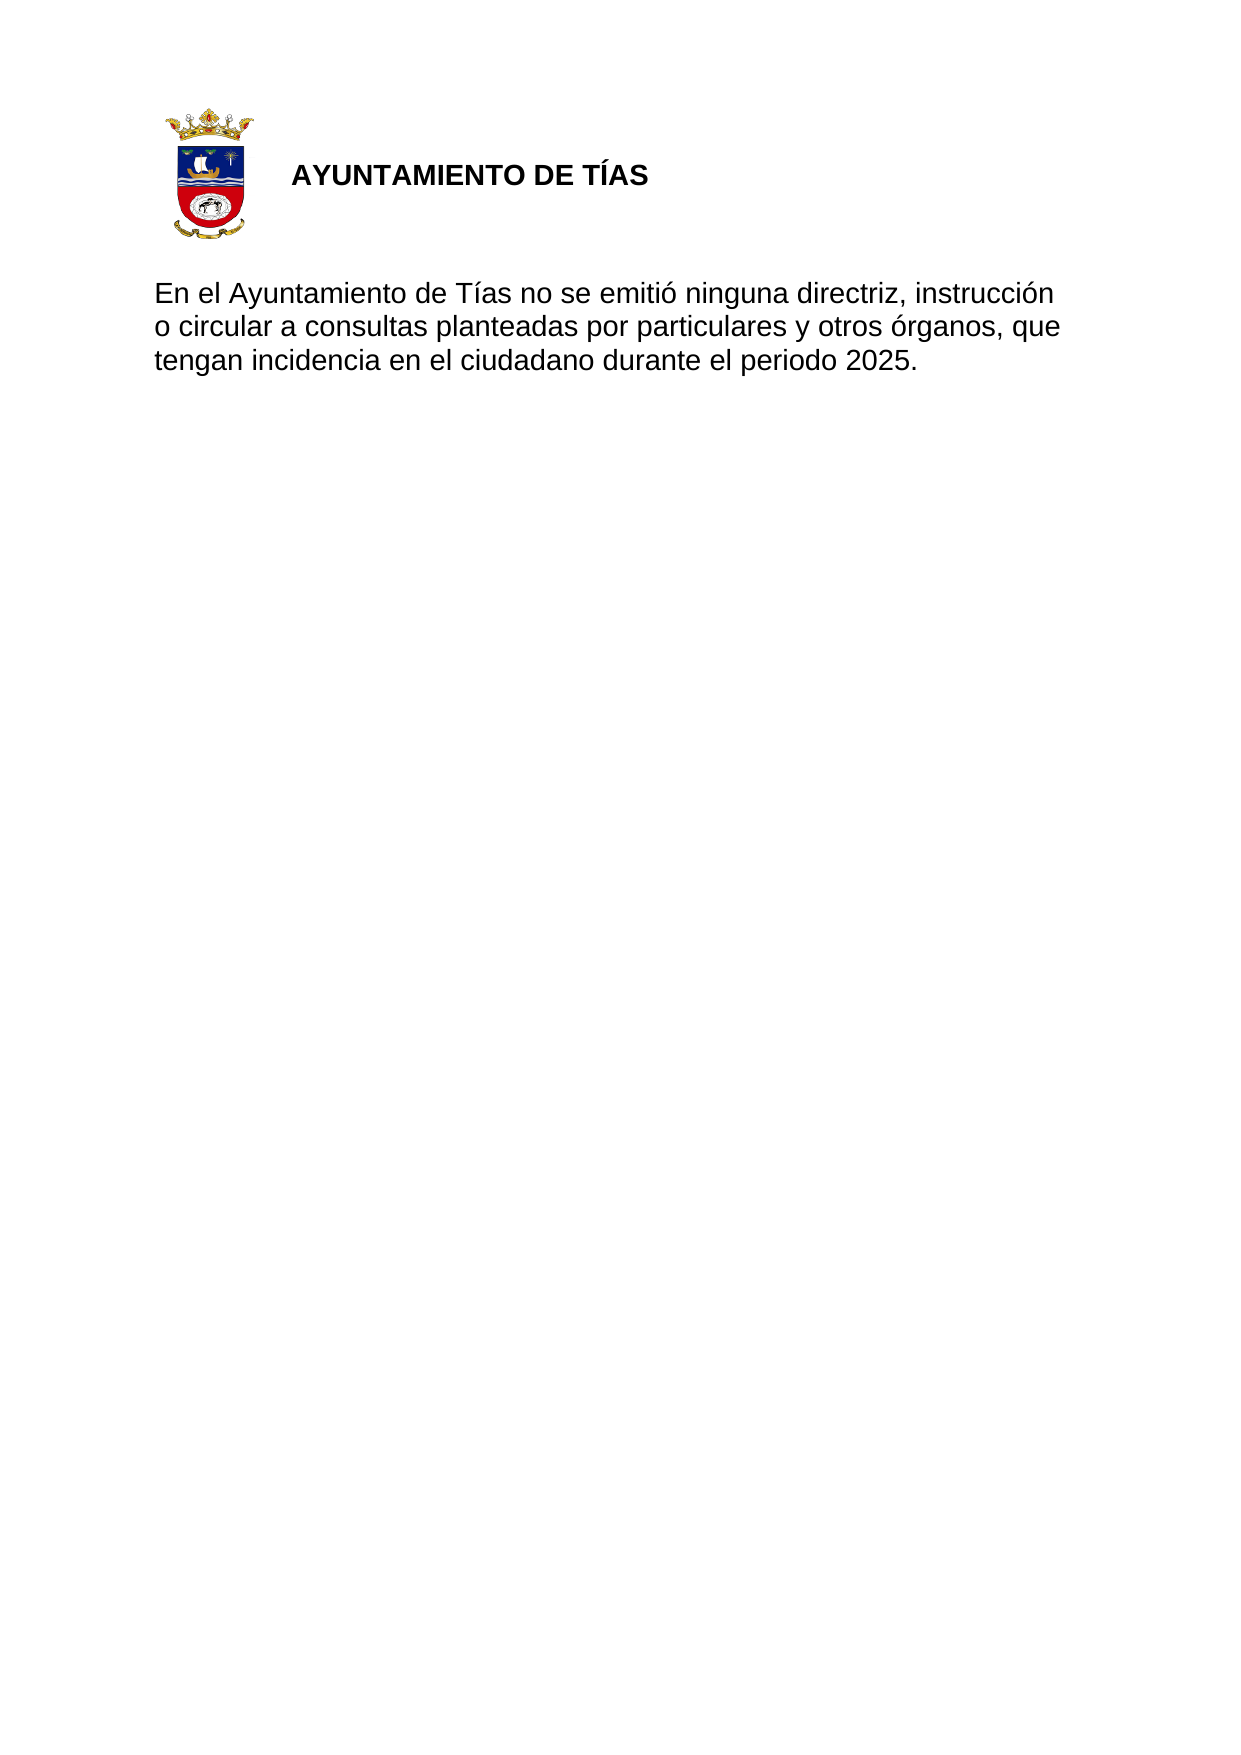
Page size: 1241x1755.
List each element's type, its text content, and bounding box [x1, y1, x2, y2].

text AYUNTAMIENTO DE TÍAS [291, 158, 1066, 191]
text En el Ayuntamiento de Tías no se emitió ninguna directriz, instrucción o circular a consultas planteadas por particulares y otros órganos, que tengan incidencia en el ciudadano durante el periodo 2025. [154, 276, 1066, 376]
